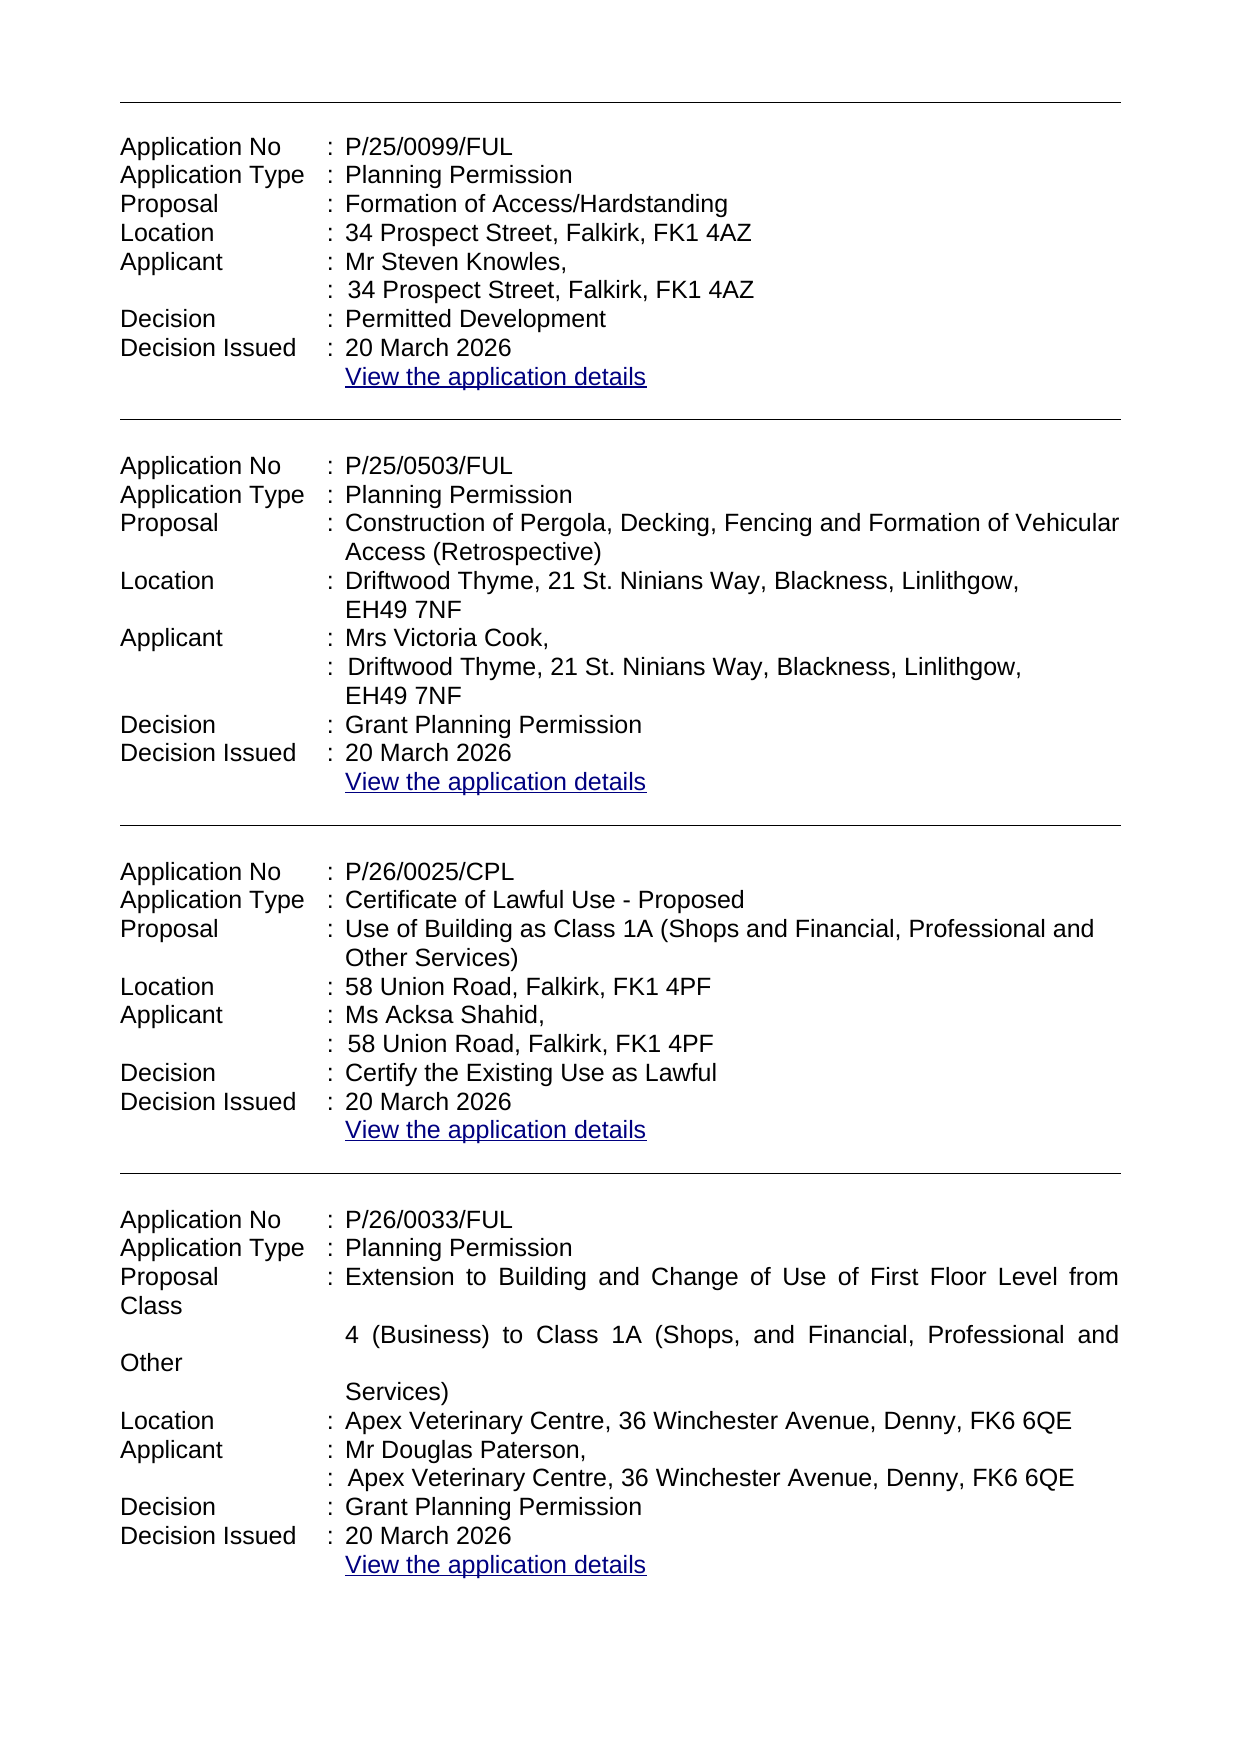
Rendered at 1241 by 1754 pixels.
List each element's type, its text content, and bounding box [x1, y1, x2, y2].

text Proposal : Formation of Access/Hardstanding [120, 189, 1121, 218]
text : 34 Prospect Street, Falkirk, FK1 4AZ [120, 275, 1121, 304]
text Decision Issued : 20 March 2026 [120, 1086, 1121, 1115]
text Services) [120, 1377, 1121, 1406]
text Other Services) [120, 943, 1121, 971]
text : Driftwood Thyme, 21 St. Ninians Way, Blackness, Linlithgow, [120, 652, 1121, 681]
text Application Type : Planning Permission [120, 1233, 1121, 1262]
text Proposal : Use of Building as Class 1A (Shops and Financial, Professional and [120, 914, 1121, 943]
text Decision : Certify the Existing Use as Lawful [120, 1058, 1121, 1086]
text Applicant : Mr Steven Knowles, [120, 246, 1121, 275]
text Applicant : Mrs Victoria Cook, [120, 623, 1121, 652]
text Access (Retrospective) [120, 537, 1121, 566]
text Decision Issued : 20 March 2026 [120, 1521, 1121, 1549]
text EH49 7NF [120, 681, 1121, 709]
text Decision Issued : 20 March 2026 [120, 333, 1121, 361]
text Location : Driftwood Thyme, 21 St. Ninians Way, Blackness, Linlithgow, [120, 566, 1121, 594]
text Application No : P/26/0033/FUL [120, 1204, 1121, 1233]
text Decision : Grant Planning Permission [120, 1492, 1121, 1521]
text Application Type : Planning Permission [120, 160, 1121, 189]
text View the application details [120, 1549, 1121, 1578]
text Decision : Grant Planning Permission [120, 709, 1121, 738]
text EH49 7NF [120, 594, 1121, 623]
text Application No : P/26/0025/CPL [120, 856, 1121, 885]
text Application No : P/25/0099/FUL [120, 131, 1121, 160]
text Application Type : Certificate of Lawful Use - Proposed [120, 885, 1121, 914]
text Location : 58 Union Road, Falkirk, FK1 4PF [120, 971, 1121, 1000]
text Applicant : Mr Douglas Paterson, [120, 1434, 1121, 1463]
text Location : Apex Veterinary Centre, 36 Winchester Avenue, Denny, FK6 6QE [120, 1406, 1121, 1434]
text View the application details [120, 767, 1121, 796]
text Application Type : Planning Permission [120, 479, 1121, 508]
text Application No : P/25/0503/FUL [120, 451, 1121, 479]
text View the application details [120, 1115, 1121, 1144]
text Decision : Permitted Development [120, 304, 1121, 333]
text : Apex Veterinary Centre, 36 Winchester Avenue, Denny, FK6 6QE [120, 1463, 1121, 1492]
text Applicant : Ms Acksa Shahid, [120, 1000, 1121, 1029]
text 4 (Business) to Class 1A (Shops, and Financial, Professional and Other [120, 1319, 1121, 1377]
text Decision Issued : 20 March 2026 [120, 738, 1121, 767]
text Proposal : Construction of Pergola, Decking, Fencing and Formation of Vehicular [120, 508, 1121, 537]
text : 58 Union Road, Falkirk, FK1 4PF [120, 1029, 1121, 1058]
text Proposal : Extension to Building and Change of Use of First Floor Level from Class [120, 1262, 1121, 1319]
text View the application details [120, 361, 1121, 390]
text Location : 34 Prospect Street, Falkirk, FK1 4AZ [120, 218, 1121, 246]
